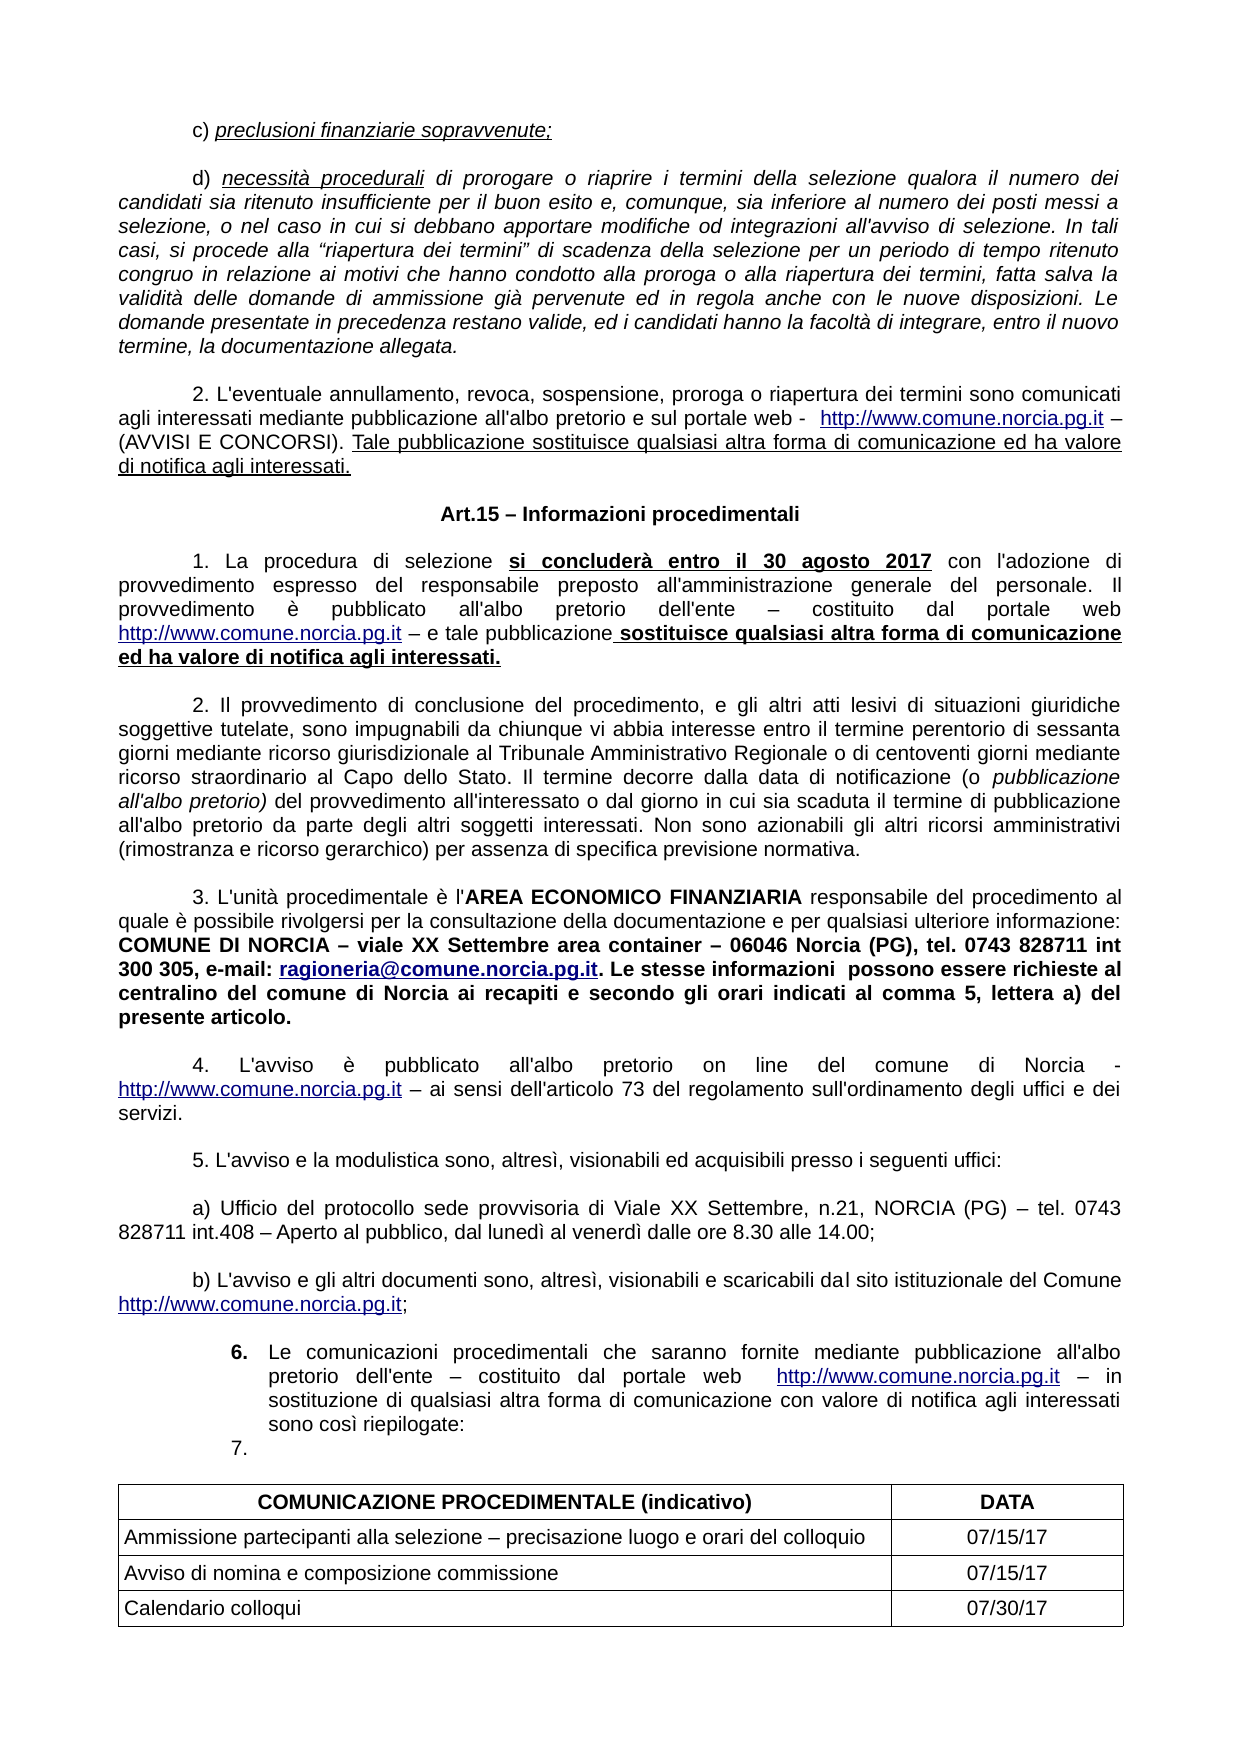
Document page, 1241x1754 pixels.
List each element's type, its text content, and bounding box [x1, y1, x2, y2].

text 2. Il provvedimento di conclusione del procedimento, e gli altri atti lesivi di situazioni giuridiche soggettive tutelate, sono impugnabili da chiunque vi abbia interesse entro il termine perentorio di sessanta giorni mediante ricorso giurisdizionale al Tribunale Amministrativo Regionale o di centoventi giorni mediante ricorso straordinario al Capo dello Stato. Il termine decorre dalla data di notificazione (o pubblicazione all'albo pretorio) del provvedimento all'interessato o dal giorno in cui sia scaduta il termine di pubblicazione all'albo pretorio da parte degli altri soggetti interessati. Non sono azionabili gli altri ricorsi amministrativi (rimostranza e ricorso gerarchico) per assenza di specifica previsione normativa. [118, 693, 1122, 861]
table_cell 15/07/17 [892, 1520, 1123, 1555]
text Art.15 – Informazioni procedimentali [118, 501, 1122, 525]
table_cell Ammissione partecipanti alla selezione – precisazione luogo e orari del colloquio [119, 1520, 891, 1555]
table_header DATA [892, 1485, 1123, 1519]
text 4. L'avviso è pubblicato all'albo pretorio on line del comune di Norcia - http://www.comune.norcia.pg.it – ai sensi dell'articolo 73 del regolamento sull'ordinamento degli uffici e dei servizi. [118, 1052, 1122, 1124]
text 3. L'unità procedimentale è l'AREA ECONOMICO FINANZIARIA responsabile del procedimento al quale è possibile rivolgersi per la consultazione della documentazione e per qualsiasi ulteriore informazione: COMUNE DI NORCIA – viale XX Settembre area container – 06046 Norcia (PG), tel. 0743 828711 int 300 305, e-mail: ragioneria@comune.norcia.pg.it. Le stesse informazioni possono essere richieste al centralino del comune di Norcia ai recapiti e secondo gli orari indicati al comma 5, lettera a) del presente articolo. [118, 885, 1122, 1028]
text 2. L'eventuale annullamento, revoca, sospensione, proroga o riapertura dei termini sono comunicati agli interessati mediante pubblicazione all'albo pretorio e sul portale web - http://www.comune.norcia.pg.it – (AVVISI E CONCORSI). Tale pubblicazione sostituisce qualsiasi altra forma di comunicazione ed ha valore di notifica agli interessati. [118, 382, 1122, 477]
table_cell Calendario colloqui [119, 1591, 891, 1626]
text d) necessità procedurali di prorogare o riaprire i termini della selezione qualora il numero dei candidati sia ritenuto insufficiente per il buon esito e, comunque, sia inferiore al numero dei posti messi a selezione, o nel caso in cui si debbano apportare modifiche od integrazioni all'avviso di selezione. In tali casi, si procede alla “riapertura dei termini” di scadenza della selezione per un periodo di tempo ritenuto congruo in relazione ai motivi che hanno condotto alla proroga o alla riapertura dei termini, fatta salva la validità delle domande di ammissione già pervenute ed in regola anche con le nuove disposizioni. Le domande presentate in precedenza restano valide, ed i candidati hanno la facoltà di integrare, entro il nuovo termine, la documentazione allegata. [118, 166, 1122, 358]
text 5. L'avviso e la modulistica sono, altresì, visionabili ed acquisibili presso i seguenti uffici: [118, 1148, 1122, 1172]
text b) L'avviso e gli altri documenti sono, altresì, visionabili e scaricabili dal sito istituzionale del Comune http://www.comune.norcia.pg.it; [118, 1268, 1122, 1316]
table_cell Avviso di nomina e composizione commissione [119, 1556, 891, 1590]
text 1. La procedura di selezione si concluderà entro il 30 agosto 2017 con l'adozione di provvedimento espresso del responsabile preposto all'amministrazione generale del personale. Il provvedimento è pubblicato all'albo pretorio dell'ente – costituito dal portale web http://www.comune.norcia.pg.it – e tale pubblicazione sostituisce qualsiasi altra forma di comunicazione ed ha valore di notifica agli interessati. [118, 549, 1122, 669]
table_header COMUNICAZIONE PROCEDIMENTALE (indicativo) [119, 1485, 891, 1519]
text c) preclusioni finanziarie sopravvenute; [118, 118, 1122, 142]
list Le comunicazioni procedimentali che saranno fornite mediante pubblicazione all'albo pretorio dell'ente – costituito dal portale web http://www.comune.norcia.pg.it – in sostituzione di qualsiasi altra forma di comunicazione con valore di notifica agli interessati sono così riepilogate: [231, 1340, 1122, 1436]
table_cell 15/07/17 [892, 1556, 1123, 1590]
table_cell 30/07/17 [892, 1591, 1123, 1626]
text a) Ufficio del protocollo sede provvisoria di Viale XX Settembre, n.21, NORCIA (PG) – tel. 0743 828711 int.408 – Aperto al pubblico, dal lunedì al venerdì dalle ore 8.30 alle 14.00; [118, 1196, 1122, 1244]
